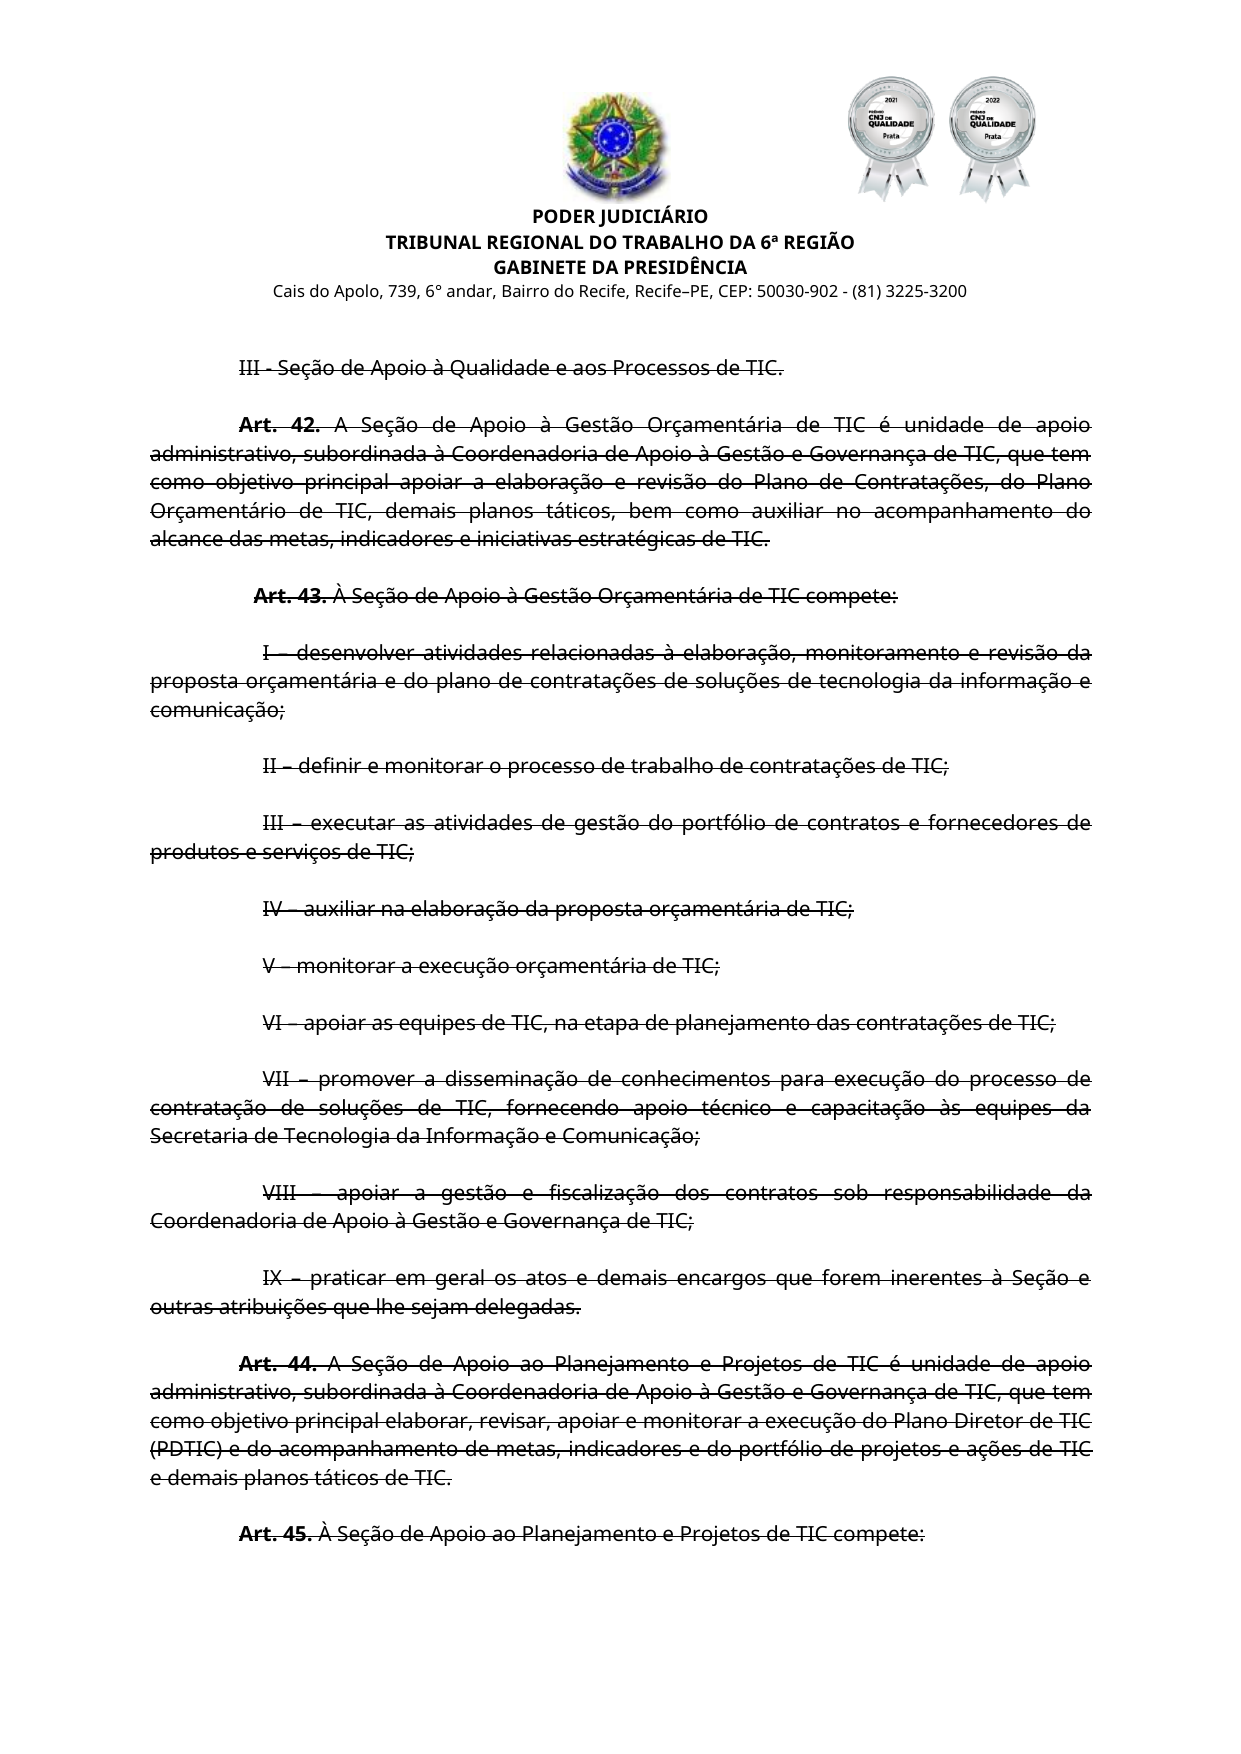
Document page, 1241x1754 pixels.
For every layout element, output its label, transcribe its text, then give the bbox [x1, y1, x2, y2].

text V – monitorar a execução orçamentária de TIC; [150, 951, 1092, 979]
text Art. 42. A Seção de Apoio à Gestão Orçamentária de TIC é unidade de apoio administrativo, subordinada à Coordenadoria de Apoio à Gestão e Governança de TIC, que tem como objetivo principal apoiar a elaboração e revisão do Plano de Contratações, do Plano Orçamentário de TIC, demais planos táticos, bem como auxiliar no acompanhamento do alcance das metas, indicadores e iniciativas estratégicas de TIC. [150, 485, 1092, 512]
text III - Seção de Apoio à Qualidade e aos Processos de TIC. [239, 353, 1092, 382]
text IX – praticar em geral os atos e demais encargos que forem inerentes à Seção e outras atribuições que lhe sejam delegadas. [150, 1263, 1092, 1320]
text Art. 42. A Seção de Apoio à Gestão Orçamentária de TIC é unidade de apoio administrativo, subordinada à Coordenadoria de Apoio à Gestão e Governança de TIC, que tem como objetivo principal apoiar a elaboração e revisão do Plano de Contratações, do Plano Orçamentário de TIC, demais planos táticos, bem como auxiliar no acompanhamento do alcance das metas, indicadores e iniciativas estratégicas de TIC. [150, 410, 1092, 483]
text III – executar as atividades de gestão do portfólio de contratos e fornecedores de produtos e serviços de TIC; [150, 808, 1092, 865]
text Art. 44. A Seção de Apoio ao Planejamento e Projetos de TIC é unidade de apoio administrativo, subordinada à Coordenadoria de Apoio à Gestão e Governança de TIC, que tem como objetivo principal elaborar, revisar, apoiar e monitorar a execução do Plano Diretor de TIC (PDTIC) e do acompanhamento de metas, indicadores e do portfólio de projetos e ações de TIC e demais planos táticos de TIC. [150, 1349, 1093, 1450]
text VIII – apoiar a gestão e fiscalização dos contratos sob responsabilidade da Coordenadoria de Apoio à Gestão e Governança de TIC; [150, 1178, 1092, 1235]
text Art. 44. A Seção de Apoio ao Planejamento e Projetos de TIC é unidade de apoio administrativo, subordinada à Coordenadoria de Apoio à Gestão e Governança de TIC, que tem como objetivo principal elaborar, revisar, apoiar e monitorar a execução do Plano Diretor de TIC (PDTIC) e do acompanhamento de metas, indicadores e do portfólio de projetos e ações de TIC e demais planos táticos de TIC. [150, 1452, 1093, 1491]
picture [1185, 1655, 1201, 1684]
text II – definir e monitorar o processo de trabalho de contratações de TIC; [150, 752, 1092, 780]
text IV – auxiliar na elaboração da proposta orçamentária de TIC; [150, 894, 1092, 922]
text VII – promover a disseminação de conhecimentos para execução do processo de contratação de soluções de TIC, fornecendo apoio técnico e capacitação às equipes da Secretaria de Tecnologia da Informação e Comunicação; [150, 1064, 1092, 1150]
text Art. 43. À Seção de Apoio à Gestão Orçamentária de TIC compete: [165, 581, 1091, 609]
text Art. 45. À Seção de Apoio ao Planejamento e Projetos de TIC compete: [150, 1519, 1092, 1548]
picture [828, 75, 1037, 204]
text Art. 42. A Seção de Apoio à Gestão Orçamentária de TIC é unidade de apoio administrativo, subordinada à Coordenadoria de Apoio à Gestão e Governança de TIC, que tem como objetivo principal apoiar a elaboração e revisão do Plano de Contratações, do Plano Orçamentário de TIC, demais planos táticos, bem como auxiliar no acompanhamento do alcance das metas, indicadores e iniciativas estratégicas de TIC. [150, 513, 1092, 553]
picture [562, 92, 671, 204]
text VI – apoiar as equipes de TIC, na etapa de planejamento das contratações de TIC; [150, 1008, 1092, 1036]
text I – desenvolver atividades relacionadas à elaboração, monitoramento e revisão da proposta orçamentária e do plano de contratações de soluções de tecnologia da informação e comunicação; [150, 684, 1092, 723]
text I – desenvolver atividades relacionadas à elaboração, monitoramento e revisão da proposta orçamentária e do plano de contratações de soluções de tecnologia da informação e comunicação; [150, 638, 1092, 683]
